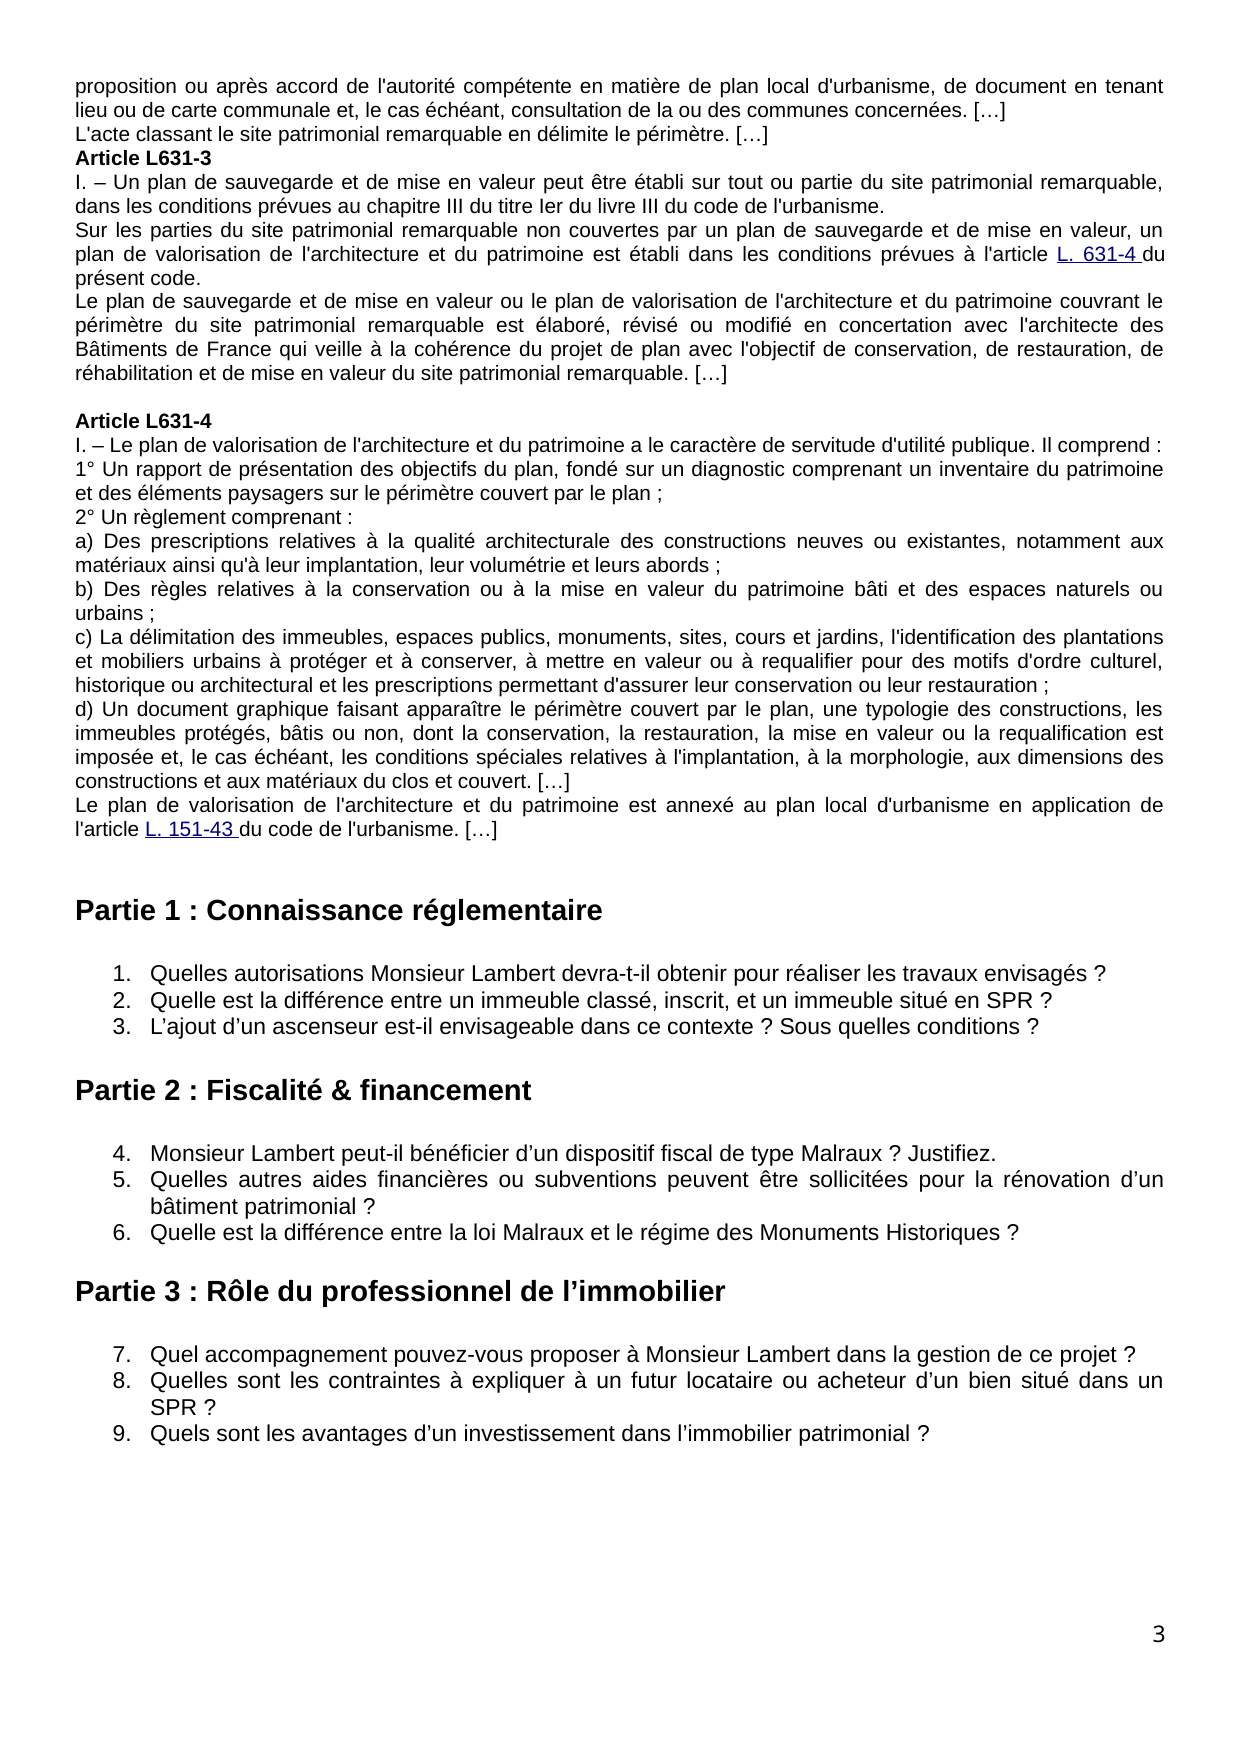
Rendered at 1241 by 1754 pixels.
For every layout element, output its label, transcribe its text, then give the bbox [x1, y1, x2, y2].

text d) Un document graphique faisant apparaître le périmètre couvert par le plan, une typologie des constructions, les immeubles protégés, bâtis ou non, dont la conservation, la restauration, la mise en valeur ou la requalification est imposée et, le cas échéant, les conditions spéciales relatives à l'implantation, à la morphologie, aux dimensions des constructions et aux matériaux du clos et couvert. […] [75, 697, 1165, 792]
text c) La délimitation des immeubles, espaces publics, monuments, sites, cours et jardins, l'identification des plantations et mobiliers urbains à protéger et à conserver, à mettre en valeur ou à requalifier pour des motifs d'ordre culturel, historique ou architectural et les prescriptions permettant d'assurer leur conservation ou leur restauration ; [75, 625, 1165, 697]
text b) Des règles relatives à la conservation ou à la mise en valeur du patrimoine bâti et des espaces naturels ou urbains ; [75, 577, 1165, 625]
text a) Des prescriptions relatives à la qualité architecturale des constructions neuves ou existantes, notamment aux matériaux ainsi qu'à leur implantation, leur volumétrie et leurs abords ; [75, 529, 1165, 577]
text Le plan de valorisation de l'architecture et du patrimoine est annexé au plan local d'urbanisme en application de l'article L. 151-43 du code de l'urbanisme. […] [75, 792, 1165, 840]
list Quelles autres aides financières ou subventions peuvent être sollicitées pour la rénovation d’un bâtiment patrimonial ? [112, 1166, 1165, 1219]
list Quels sont les avantages d’un investissement dans l’immobilier patrimonial ? [112, 1420, 1165, 1447]
text Article L631-3 [75, 146, 1165, 169]
list Monsieur Lambert peut-il bénéficier d’un dispositif fiscal de type Malraux ? Justifiez. [112, 1140, 1165, 1166]
list Quelles autorisations Monsieur Lambert devra-t-il obtenir pour réaliser les travaux envisagés ? [112, 960, 1165, 987]
text Partie 3 : Rôle du professionnel de l’immobilier [75, 1274, 1165, 1308]
list Quelle est la différence entre la loi Malraux et le régime des Monuments Historiques ? [112, 1219, 1165, 1245]
text I. – Un plan de sauvegarde et de mise en valeur peut être établi sur tout ou partie du site patrimonial remarquable, dans les conditions prévues au chapitre III du titre Ier du livre III du code de l'urbanisme. [75, 169, 1165, 217]
text Le plan de sauvegarde et de mise en valeur ou le plan de valorisation de l'architecture et du patrimoine couvrant le périmètre du site patrimonial remarquable est élaboré, révisé ou modifié en concertation avec l'architecte des Bâtiments de France qui veille à la cohérence du projet de plan avec l'objectif de conservation, de restauration, de réhabilitation et de mise en valeur du site patrimonial remarquable. […] [75, 289, 1165, 385]
text Article L631-4 [75, 409, 1165, 433]
text Sur les parties du site patrimonial remarquable non couvertes par un plan de sauvegarde et de mise en valeur, un plan de valorisation de l'architecture et du patrimoine est établi dans les conditions prévues à l'article L. 631-4 du présent code. [75, 217, 1165, 289]
text Partie 2 : Fiscalité & financement [75, 1073, 1165, 1106]
text I. – Le plan de valorisation de l'architecture et du patrimoine a le caractère de servitude d'utilité publique. Il comprend : [75, 433, 1165, 457]
text 1° Un rapport de présentation des objectifs du plan, fondé sur un diagnostic comprenant un inventaire du patrimoine et des éléments paysagers sur le périmètre couvert par le plan ; [75, 457, 1165, 505]
text Partie 1 : Connaissance réglementaire [75, 893, 1165, 927]
list Quelles sont les contraintes à expliquer à un futur locataire ou acheteur d’un bien situé dans un SPR ? [112, 1367, 1165, 1420]
text proposition ou après accord de l'autorité compétente en matière de plan local d'urbanisme, de document en tenant lieu ou de carte communale et, le cas échéant, consultation de la ou des communes concernées. […] [75, 74, 1165, 122]
list Quelle est la différence entre un immeuble classé, inscrit, et un immeuble situé en SPR ? [112, 987, 1165, 1013]
text L'acte classant le site patrimonial remarquable en délimite le périmètre. […] [75, 122, 1165, 146]
text 2° Un règlement comprenant : [75, 505, 1165, 529]
list L’ajout d’un ascenseur est-il envisageable dans ce contexte ? Sous quelles conditions ? [112, 1013, 1165, 1039]
list Quel accompagnement pouvez-vous proposer à Monsieur Lambert dans la gestion de ce projet ? [112, 1341, 1165, 1367]
